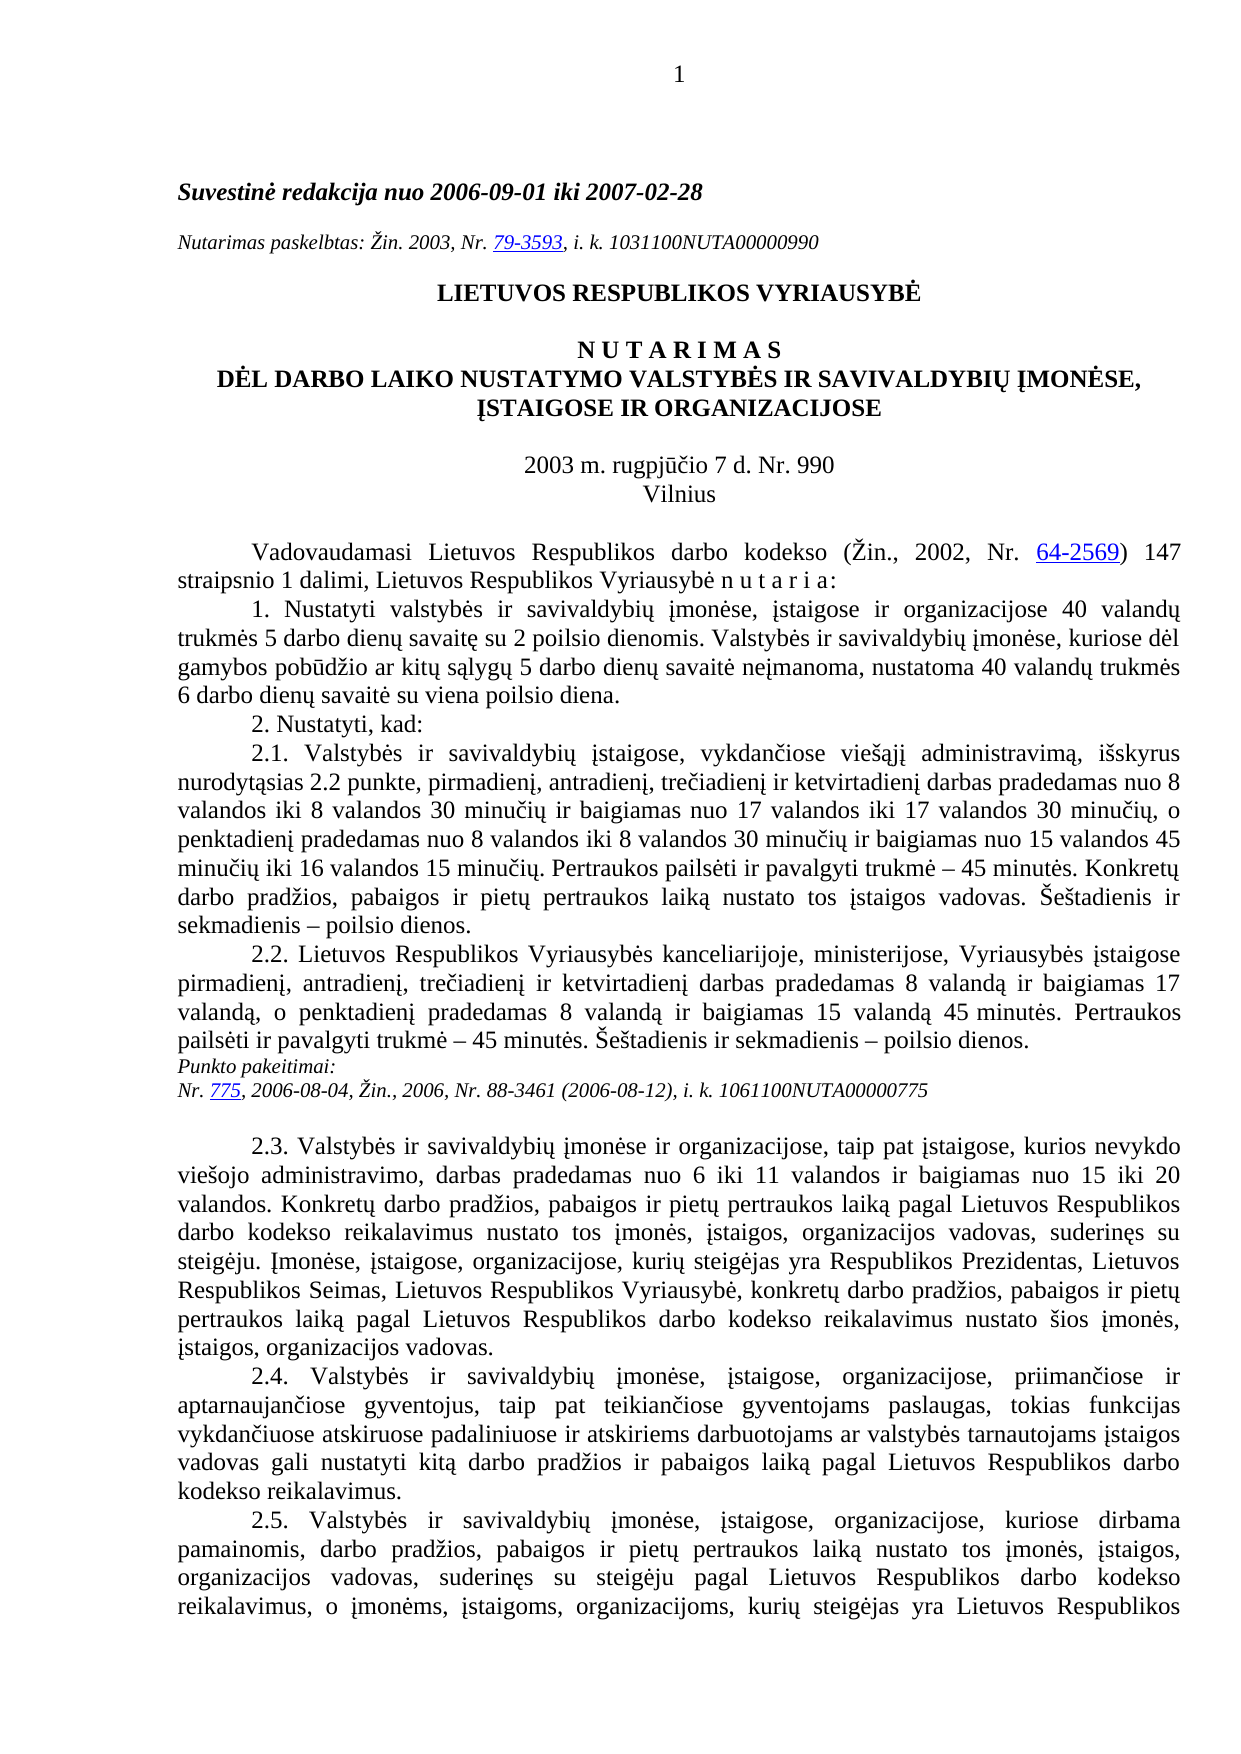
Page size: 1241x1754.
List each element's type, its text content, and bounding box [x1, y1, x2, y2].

text 1. Nustatyti valstybės ir savivaldybių įmonėse, įstaigose ir organizacijose 40 valandų trukmės 5 darbo dienų savaitę su 2 poilsio dienomis. Valstybės ir savivaldybių įmonėse, kuriose dėl gamybos pobūdžio ar kitų sąlygų 5 darbo dienų savaitė neįmanoma, nustatoma 40 valandų trukmės 6 darbo dienų savaitė su viena poilsio diena. [177, 594, 1181, 709]
text Vilnius [177, 479, 1181, 508]
text 2.4. Valstybės ir savivaldybių įmonėse, įstaigose, organizacijose, priimančiose ir aptarnaujančiose gyventojus, taip pat teikiančiose gyventojams paslaugas, tokias funkcijas vykdančiuose atskiruose padaliniuose ir atskiriems darbuotojams ar valstybės tarnautojams įstaigos vadovas gali nustatyti kitą darbo pradžios ir pabaigos laiką pagal Lietuvos Respublikos darbo kodekso reikalavimus. [177, 1361, 1181, 1505]
text Punkto pakeitimai: [177, 1054, 1181, 1078]
text DĖL DARBO LAIKO NUSTATYMO VALSTYBĖS IR SAVIVALDYBIŲ ĮMONĖSE, ĮSTAIGOSE IR ORGANIZACIJOSE [177, 364, 1181, 422]
text Nutarimas paskelbtas: Žin. 2003, Nr. 79-3593, i. k. 1031100NUTA00000990 [177, 230, 1181, 254]
text Vadovaudamasi Lietuvos Respublikos darbo kodekso (Žin., 2002, Nr. 64-2569) 147 straipsnio 1 dalimi, Lietuvos Respublikos Vyriausybė nutaria: [177, 537, 1181, 594]
text LIETUVOS RESPUBLIKOS VYRIAUSYBĖ [177, 278, 1181, 307]
text 2.1. Valstybės ir savivaldybių įstaigose, vykdančiose viešąjį administravimą, išskyrus nurodytąsias 2.2 punkte, pirmadienį, antradienį, trečiadienį ir ketvirtadienį darbas pradedamas nuo 8 valandos iki 8 valandos 30 minučių ir baigiamas nuo 17 valandos iki 17 valandos 30 minučių, o penktadienį pradedamas nuo 8 valandos iki 8 valandos 30 minučių ir baigiamas nuo 15 valandos 45 minučių iki 16 valandos 15 minučių. Pertraukos pailsėti ir pavalgyti trukmė – 45 minutės. Konkretų darbo pradžios, pabaigos ir pietų pertraukos laiką nustato tos įstaigos vadovas. Šeštadienis ir sekmadienis – poilsio dienos. [177, 738, 1181, 939]
text 2. Nustatyti, kad: [177, 709, 1181, 738]
text 2.2. Lietuvos Respublikos Vyriausybės kanceliarijoje, ministerijose, Vyriausybės įstaigose pirmadienį, antradienį, trečiadienį ir ketvirtadienį darbas pradedamas 8 valandą ir baigiamas 17 valandą, o penktadienį pradedamas 8 valandą ir baigiamas 15 valandą 45 minutės. Pertraukos pailsėti ir pavalgyti trukmė – 45 minutės. Šeštadienis ir sekmadienis – poilsio dienos. [177, 939, 1181, 1054]
text N U T A R I M A S [177, 336, 1181, 364]
text 2.3. Valstybės ir savivaldybių įmonėse ir organizacijose, taip pat įstaigose, kurios nevykdo viešojo administravimo, darbas pradedamas nuo 6 iki 11 valandos ir baigiamas nuo 15 iki 20 valandos. Konkretų darbo pradžios, pabaigos ir pietų pertraukos laiką pagal Lietuvos Respublikos darbo kodekso reikalavimus nustato tos įmonės, įstaigos, organizacijos vadovas, suderinęs su steigėju. Įmonėse, įstaigose, organizacijose, kurių steigėjas yra Respublikos Prezidentas, Lietuvos Respublikos Seimas, Lietuvos Respublikos Vyriausybė, konkretų darbo pradžios, pabaigos ir pietų pertraukos laiką pagal Lietuvos Respublikos darbo kodekso reikalavimus nustato šios įmonės, įstaigos, organizacijos vadovas. [177, 1131, 1181, 1361]
text 2003 m. rugpjūčio 7 d. Nr. 990 [177, 451, 1181, 479]
text Nr. 775, 2006-08-04, Žin., 2006, Nr. 88-3461 (2006-08-12), i. k. 1061100NUTA00000775 [177, 1078, 1181, 1102]
text Suvestinė redakcija nuo 2006-09-01 iki 2007-02-28 [177, 177, 1181, 206]
text 2.5. Valstybės ir savivaldybių įmonėse, įstaigose, organizacijose, kuriose dirbama pamainomis, darbo pradžios, pabaigos ir pietų pertraukos laiką nustato tos įmonės, įstaigos, organizacijos vadovas, suderinęs su steigėju pagal Lietuvos Respublikos darbo kodekso reikalavimus, o įmonėms, įstaigoms, organizacijoms, kurių steigėjas yra Lietuvos Respublikos [177, 1505, 1181, 1620]
